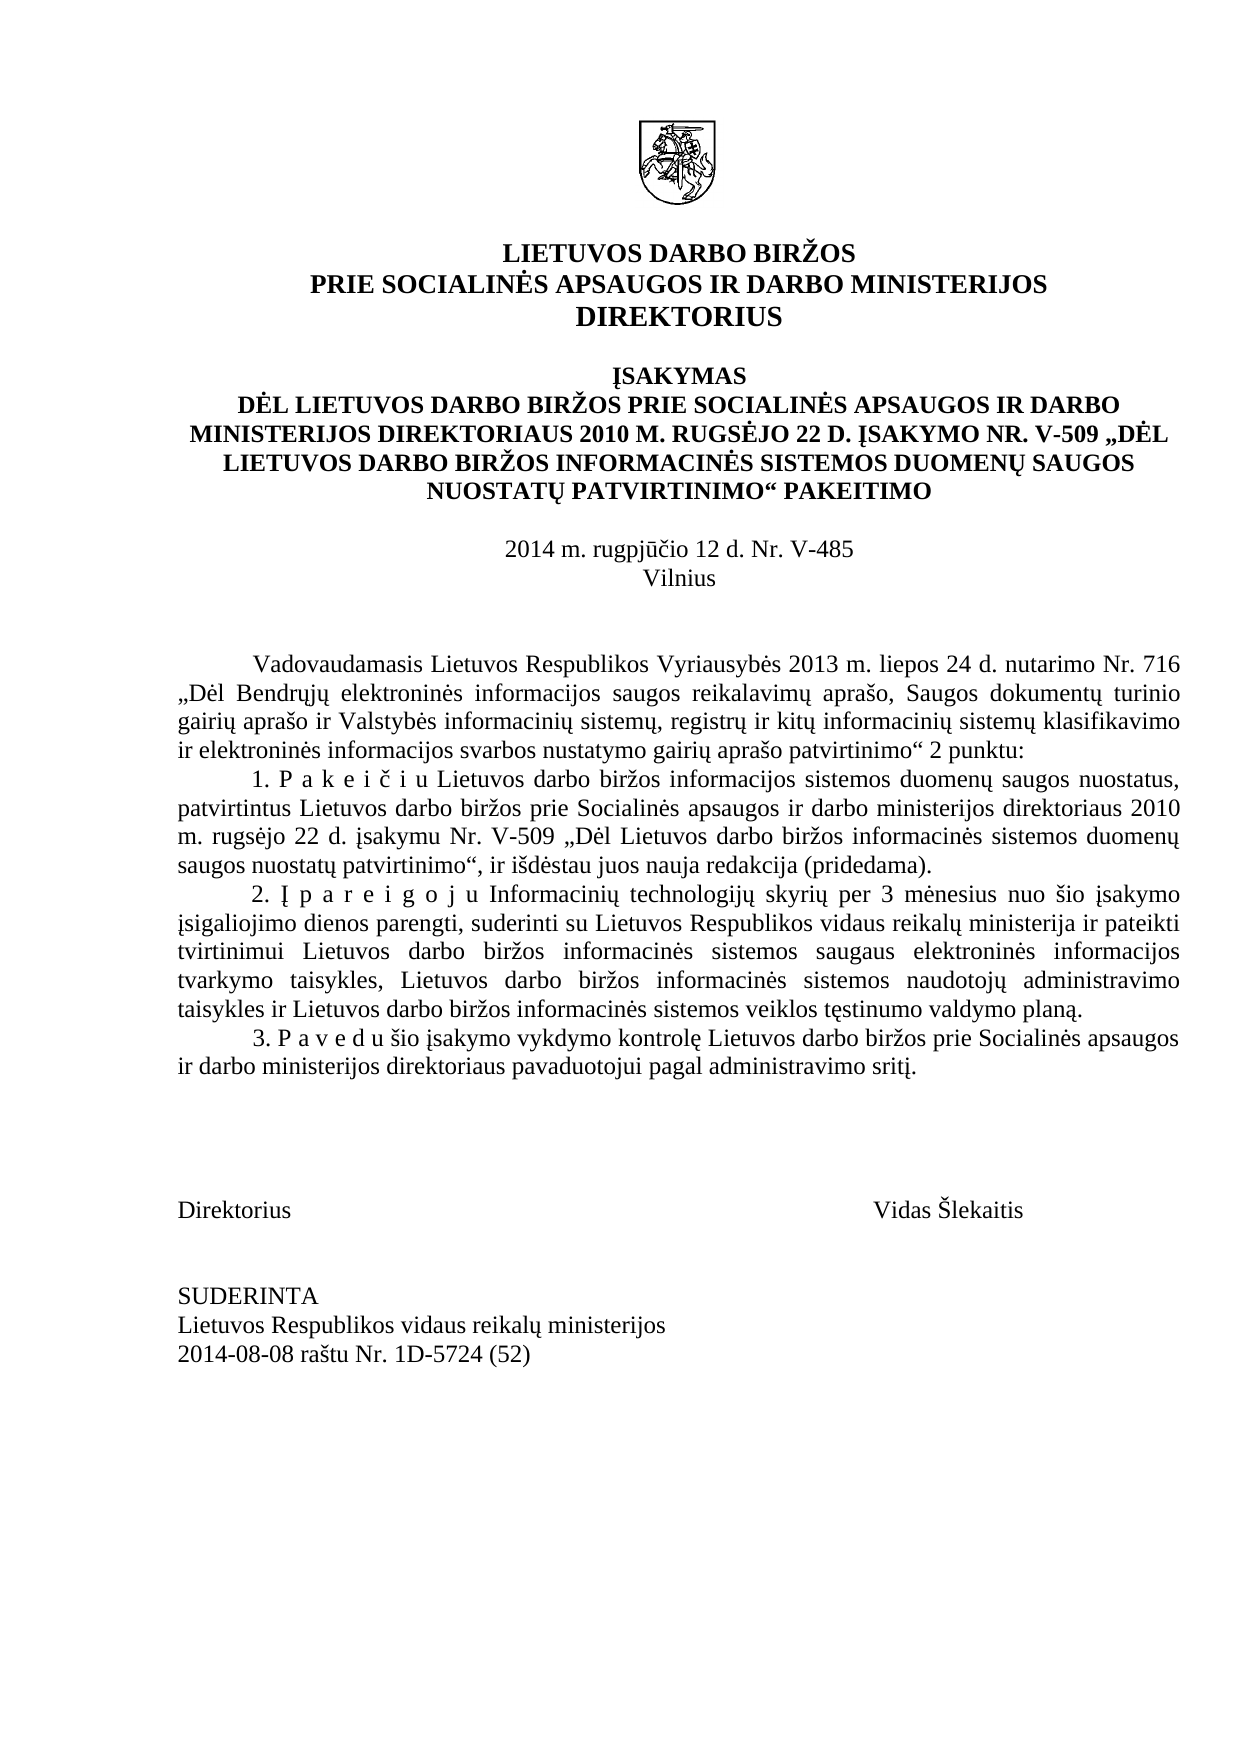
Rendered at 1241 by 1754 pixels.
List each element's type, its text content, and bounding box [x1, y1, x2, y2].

text 2. Į p a r e i g o j u Informacinių technologijų skyrių per 3 mėnesius nuo šio įsakymo įsigaliojimo dienos parengti, suderinti su Lietuvos Respublikos vidaus reikalų ministerija ir pateikti tvirtinimui Lietuvos darbo biržos informacinės sistemos saugaus elektroninės informacijos tvarkymo taisykles, Lietuvos darbo biržos informacinės sistemos naudotojų administravimo taisykles ir Lietuvos darbo biržos informacinės sistemos veiklos tęstinumo valdymo planą. [177, 879, 1181, 1023]
text Direktorius Vidas Šlekaitis [177, 1195, 1178, 1224]
text ĮSAKYMAS [177, 361, 1181, 390]
text Lietuvos Respublikos vidaus reikalų ministerijos [177, 1310, 1240, 1339]
subtitle Vilnius [177, 563, 1181, 591]
text SUDERINTA [177, 1281, 1240, 1310]
text 1. P a k e i č i u Lietuvos darbo biržos informacijos sistemos duomenų saugos nuostatus, patvirtintus Lietuvos darbo biržos prie Socialinės apsaugos ir darbo ministerijos direktoriaus 2010 m. rugsėjo 22 d. įsakymu Nr. V-509 „Dėl Lietuvos darbo biržos informacinės sistemos duomenų saugos nuostatų patvirtinimo“, ir išdėstau juos nauja redakcija (pridedama). [177, 764, 1181, 879]
text 3. P a v e d u šio įsakymo vykdymo kontrolę Lietuvos darbo biržos prie Socialinės apsaugos ir darbo ministerijos direktoriaus pavaduotojui pagal administravimo sritį. [177, 1023, 1181, 1080]
subtitle DĖL lietuvos darbo biržos PRIE SOCIALINĖS APSAUGOS IR DARBO MINISTERIJOS DIREKTORIAUS 2010 M. RUGSĖJO 22 D. ĮSAKYMO NR. V-509 „Dėl Lietuvos darbo biržos informacinės sistemos duomenų saugos nuostatų patvirtinimo“ PAKEITIMO [177, 390, 1181, 505]
text LIETUVOS DARBO BIRŽOS prie socialinės apsaugos ir darbo ministerijos DIREKTORIUS [177, 237, 1181, 333]
text 2014 m. rugpjūčio 12 d. Nr. V-485 [177, 534, 1181, 563]
text Vadovaudamasis Lietuvos Respublikos Vyriausybės 2013 m. liepos 24 d. nutarimo Nr. 716 „Dėl Bendrųjų elektroninės informacijos saugos reikalavimų aprašo, Saugos dokumentų turinio gairių aprašo ir Valstybės informacinių sistemų, registrų ir kitų informacinių sistemų klasifikavimo ir elektroninės informacijos svarbos nustatymo gairių aprašo patvirtinimo“ 2 punktu: [177, 649, 1181, 764]
text 2014-08-08 raštu Nr. 1D-5724 (52) [177, 1339, 1240, 1368]
